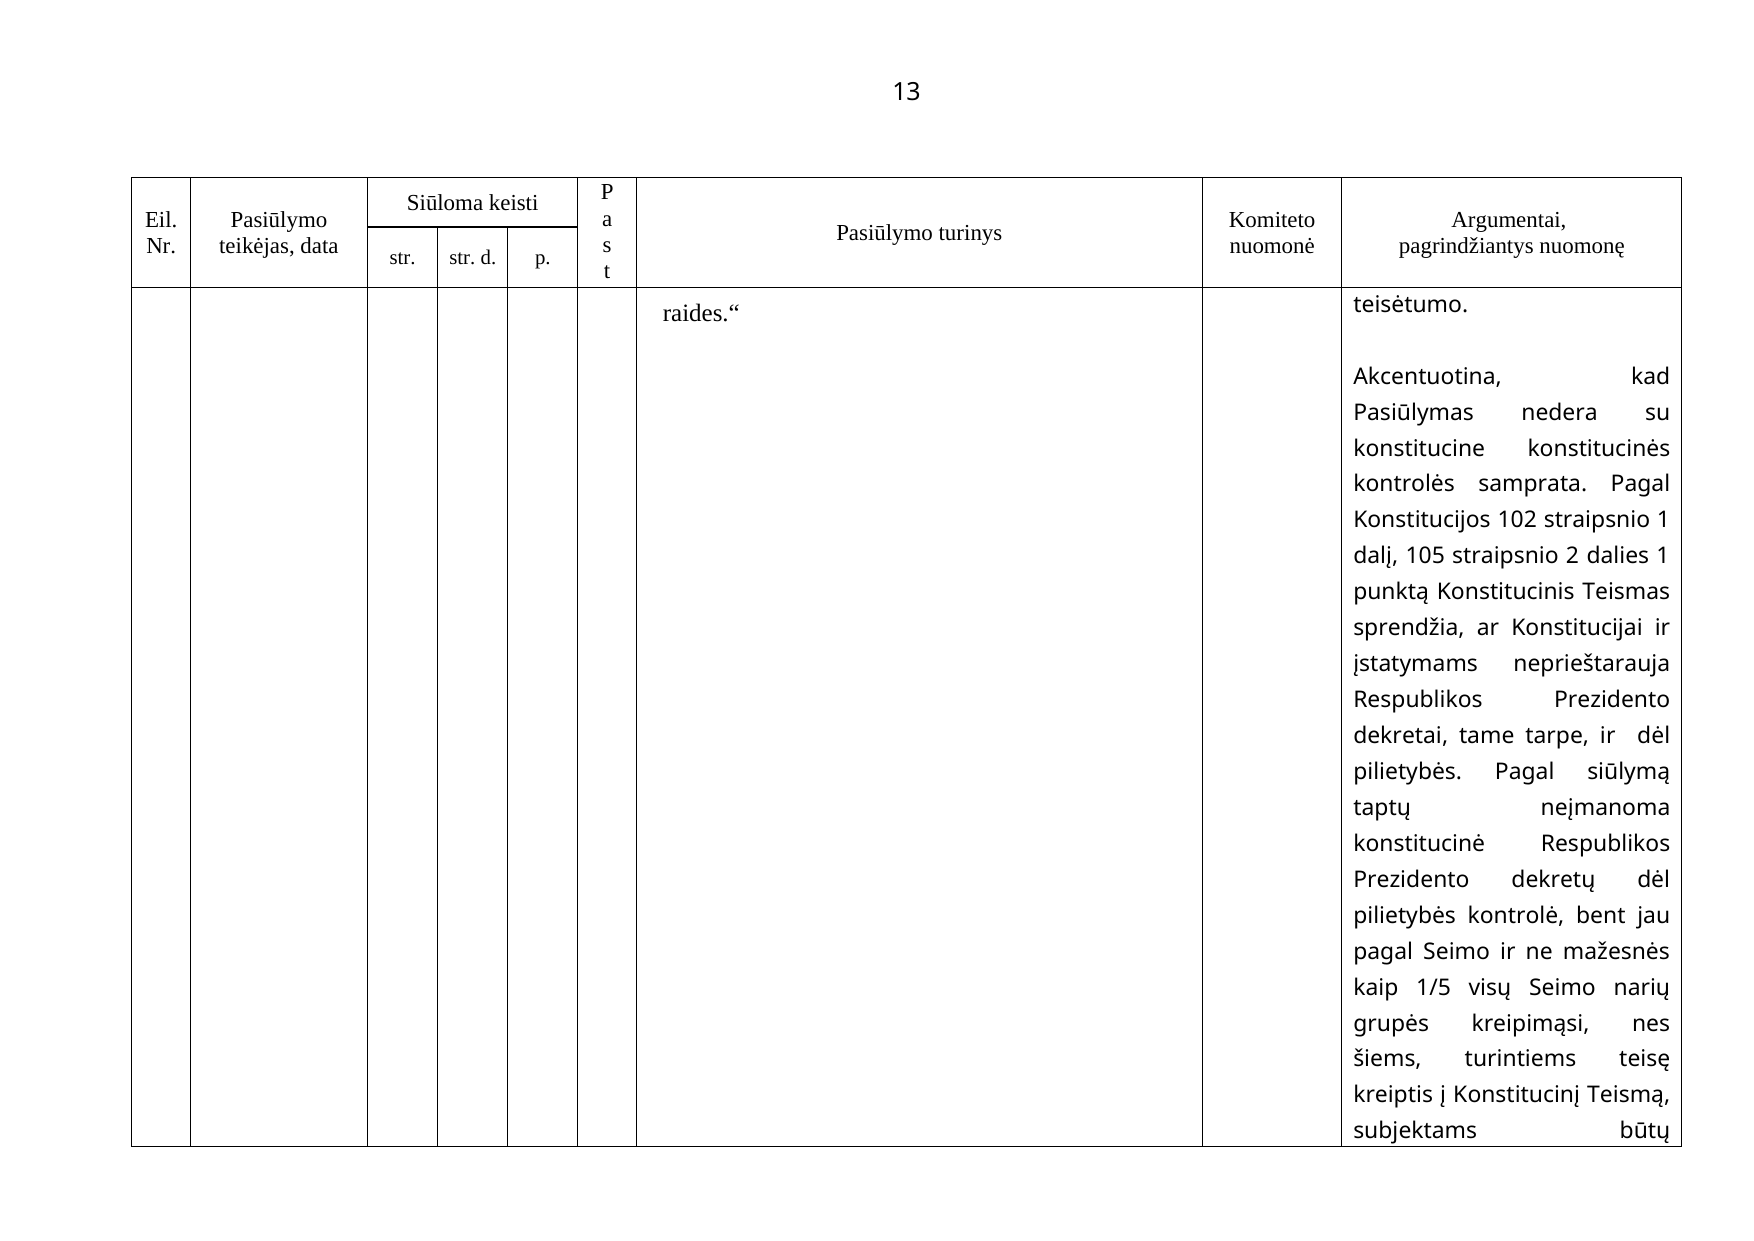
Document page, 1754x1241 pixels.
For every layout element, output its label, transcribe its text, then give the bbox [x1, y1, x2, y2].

table_cell [191, 288, 367, 1146]
table_header Pasiūlymo turinys [637, 178, 1202, 287]
table_cell [508, 288, 577, 1146]
table_cell [132, 288, 190, 1146]
table_header Siūloma keisti [368, 178, 577, 226]
table_cell str. d. [438, 228, 507, 287]
table_header Pasiūlymo teikėjas, data [191, 178, 367, 287]
table_cell [368, 288, 437, 1146]
table_header Pastabos [578, 178, 636, 287]
table_cell teisėtumo. Akcentuotina, kad Pasiūlymas nedera su konstitucine konstitucinės kontrolės samprata. Pagal Konstitucijos 102 straipsnio 1 dalį, 105 straipsnio 2 dalies 1 punktą Konstitucinis Teismas sprendžia, ar Konstitucijai ir įstatymams neprieštarauja Respublikos Prezidento dekretai, tame tarpe, ir dėl pilietybės. Pagal siūlymą taptų neįmanoma konstitucinė Respublikos Prezidento dekretų dėl pilietybės kontrolė, bent jau pagal Seimo ir ne mažesnės kaip 1/5 visų Seimo narių grupės kreipimąsi, nes šiems, turintiems teisę kreiptis į Konstitucinį Teismą, subjektams būtų [1342, 288, 1681, 1146]
table_header Argumentai, pagrindžiantys nuomonę [1342, 178, 1681, 287]
table_cell [578, 288, 636, 1146]
table_header Eil. Nr. [132, 178, 190, 287]
table_cell p. [508, 228, 577, 287]
table_cell raides.“ [637, 288, 1202, 1146]
table_header Komiteto nuomonė [1203, 178, 1341, 287]
table_cell str. [368, 228, 437, 287]
table_cell [438, 288, 507, 1146]
table_cell [1203, 288, 1341, 1146]
